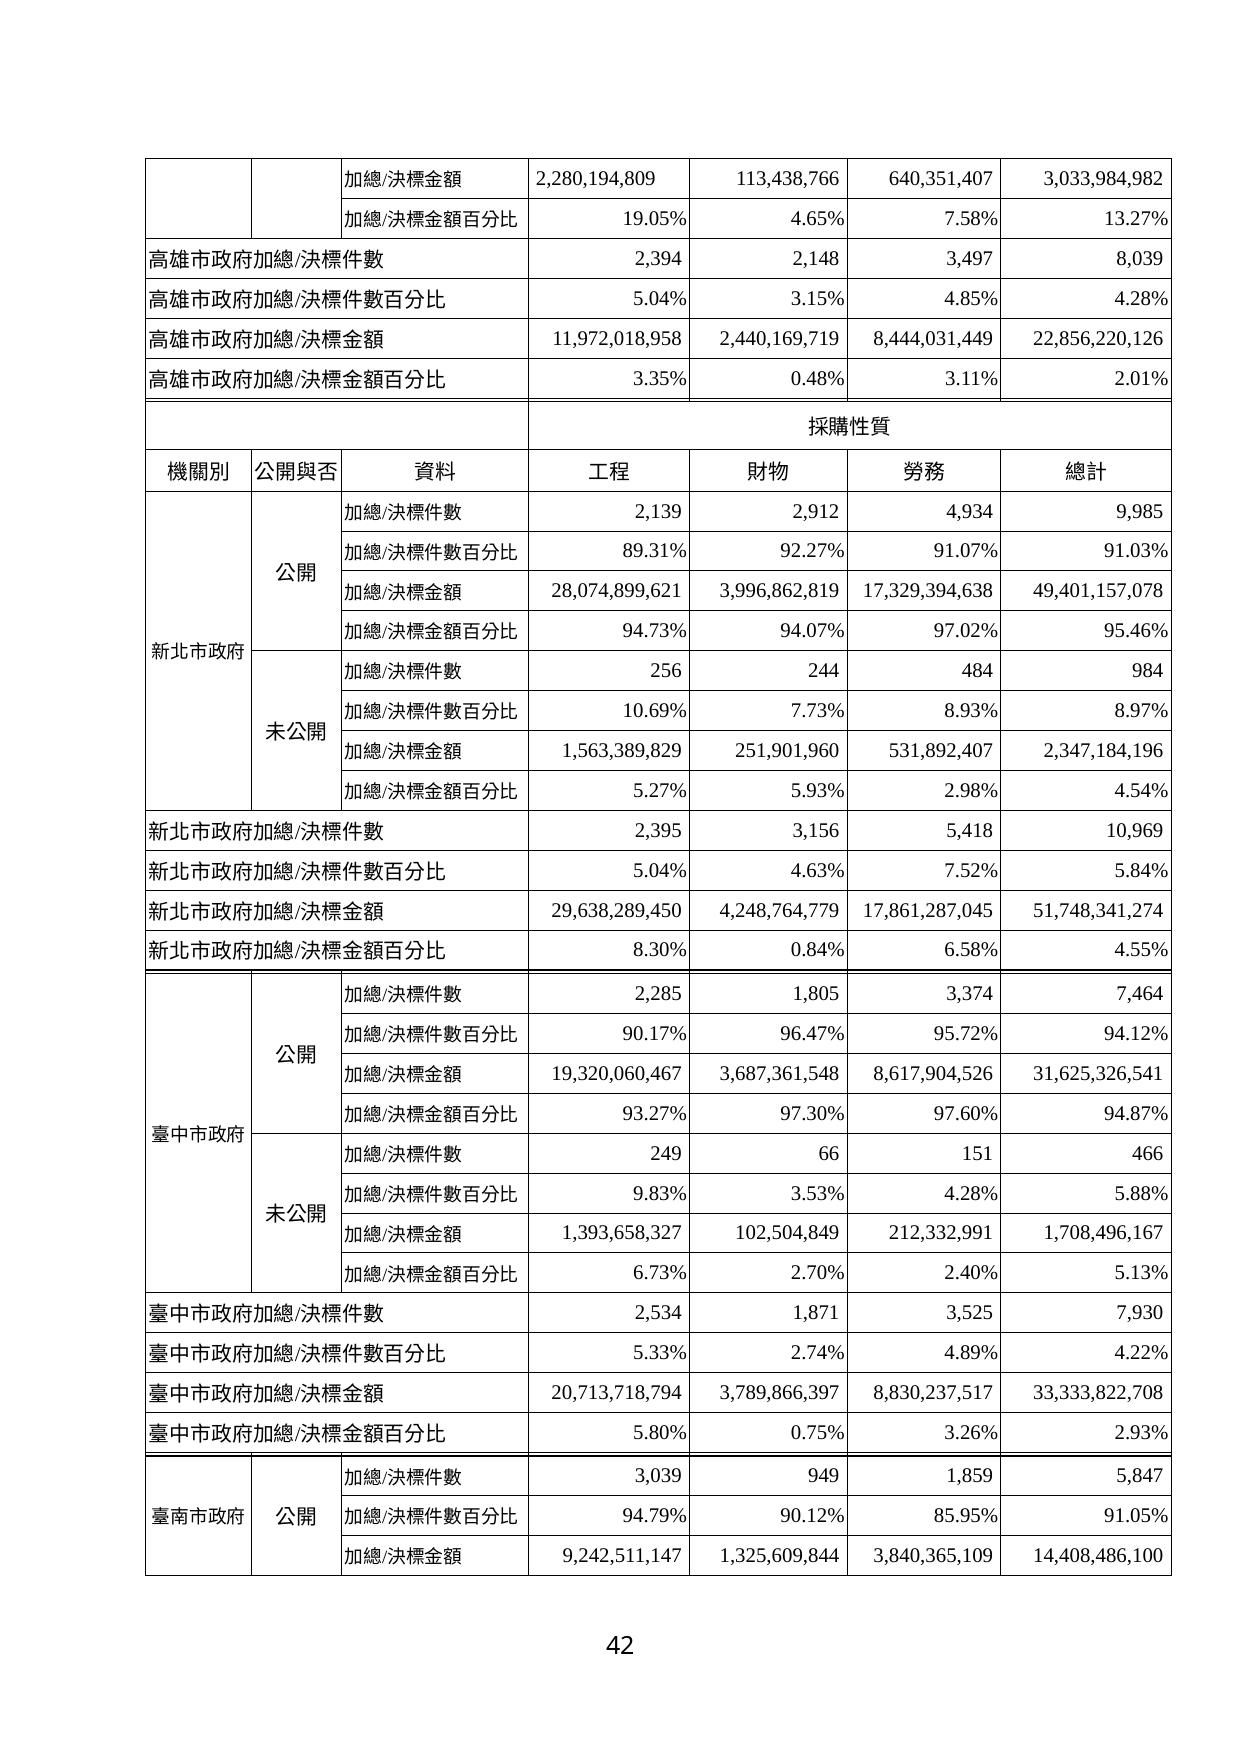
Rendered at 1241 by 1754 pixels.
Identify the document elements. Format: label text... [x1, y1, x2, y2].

table_cell 31,625,326,541 [1001, 1054, 1171, 1093]
table_cell 5,847 [1001, 1457, 1171, 1495]
table_cell 8.97% [1001, 691, 1171, 730]
table_cell 7,930 [1001, 1293, 1171, 1332]
table_cell 高雄市政府加總/決標金額百分比 [146, 359, 528, 397]
table_cell 94.12% [1001, 1014, 1171, 1053]
table_cell 17,861,287,045 [848, 891, 1000, 929]
table_cell 8,039 [1001, 239, 1171, 278]
table_cell 3,525 [848, 1293, 1000, 1332]
table_cell 466 [1001, 1134, 1171, 1172]
table_cell 51,748,341,274 [1001, 891, 1171, 929]
table_cell 加總/決標金額 [342, 1536, 528, 1575]
table_cell 新北市政府 [146, 492, 251, 810]
table_cell 151 [848, 1134, 1000, 1172]
table_cell 97.02% [848, 611, 1000, 650]
table_cell 94.87% [1001, 1094, 1171, 1133]
table_cell 臺中市政府加總/決標件數 [146, 1293, 528, 1332]
table_cell 3.11% [848, 359, 1000, 397]
table_cell 19.05% [529, 199, 689, 238]
table_cell 公開 [252, 492, 341, 650]
table_cell 3,497 [848, 239, 1000, 278]
table_cell 加總/決標金額百分比 [342, 611, 528, 650]
table_cell 新北市政府加總/決標件數 [146, 811, 528, 850]
table_cell 3,996,862,819 [690, 571, 847, 610]
table_cell 251,901,960 [690, 731, 847, 770]
table_cell 公開與否 [252, 450, 341, 491]
table_cell 96.47% [690, 1014, 847, 1053]
table_cell 4.89% [848, 1333, 1000, 1372]
table_cell 984 [1001, 651, 1171, 690]
table_cell 財物 [690, 450, 847, 491]
table_cell 3,789,866,397 [690, 1373, 847, 1412]
table_cell 加總/決標金額 [342, 731, 528, 770]
table_cell [252, 159, 341, 238]
table_cell 加總/決標件數 [342, 492, 528, 531]
table_cell 11,972,018,958 [529, 319, 689, 358]
table_cell 資料 [342, 450, 528, 491]
table_cell 公開 [252, 974, 341, 1133]
table_cell 484 [848, 651, 1000, 690]
table_cell 加總/決標金額百分比 [342, 1094, 528, 1133]
table_cell 3.53% [690, 1174, 847, 1212]
table_cell 3,039 [529, 1457, 689, 1495]
table_cell 4.28% [848, 1174, 1000, 1212]
table_cell 1,563,389,829 [529, 731, 689, 770]
table_cell 2,139 [529, 492, 689, 531]
table_cell 5.84% [1001, 851, 1171, 889]
table_cell 加總/決標金額 [342, 159, 528, 198]
table_cell 8,617,904,526 [848, 1054, 1000, 1093]
table_cell 2,347,184,196 [1001, 731, 1171, 770]
table_cell 29,638,289,450 [529, 891, 689, 929]
table_cell 102,504,849 [690, 1214, 847, 1252]
table_cell 新北市政府加總/決標件數百分比 [146, 851, 528, 889]
table_cell [146, 159, 251, 238]
table_cell 3,840,365,109 [848, 1536, 1000, 1575]
table_cell 1,325,609,844 [690, 1536, 847, 1575]
table_cell 1,871 [690, 1293, 847, 1332]
table_cell 2.01% [1001, 359, 1171, 397]
table_cell 臺中市政府加總/決標金額百分比 [146, 1413, 528, 1452]
table_cell 4.65% [690, 199, 847, 238]
table_cell 97.30% [690, 1094, 847, 1133]
table_cell 加總/決標件數百分比 [342, 532, 528, 570]
table_cell 3,156 [690, 811, 847, 850]
table_cell 949 [690, 1457, 847, 1495]
table_cell 4.63% [690, 851, 847, 889]
table_cell 加總/決標金額百分比 [342, 199, 528, 238]
table_cell 4.55% [1001, 931, 1171, 969]
table_cell 33,333,822,708 [1001, 1373, 1171, 1412]
table_cell 66 [690, 1134, 847, 1172]
table_cell 採購性質 [529, 402, 1171, 448]
table_cell 1,708,496,167 [1001, 1214, 1171, 1252]
table_cell 9,985 [1001, 492, 1171, 531]
table_cell 89.31% [529, 532, 689, 570]
table_cell 9,242,511,147 [529, 1536, 689, 1575]
table_cell 加總/決標金額 [342, 1214, 528, 1252]
table_cell 未公開 [252, 1134, 341, 1292]
table_cell 97.60% [848, 1094, 1000, 1133]
table_cell 2.93% [1001, 1413, 1171, 1452]
table_cell 2.98% [848, 771, 1000, 810]
table_cell 6.58% [848, 931, 1000, 969]
table_cell 94.79% [529, 1496, 689, 1535]
table_cell 加總/決標金額 [342, 571, 528, 610]
table_cell 5.88% [1001, 1174, 1171, 1212]
table_cell 5.27% [529, 771, 689, 810]
table_cell 加總/決標金額百分比 [342, 771, 528, 810]
table_cell 94.07% [690, 611, 847, 650]
table_cell [146, 402, 528, 448]
table_cell 2,440,169,719 [690, 319, 847, 358]
table_cell 2,280,194,809 [529, 159, 689, 198]
table_cell 5.13% [1001, 1253, 1171, 1292]
table_cell 加總/決標金額百分比 [342, 1253, 528, 1292]
table_cell 8.93% [848, 691, 1000, 730]
table_cell 10.69% [529, 691, 689, 730]
table_cell 加總/決標件數 [342, 974, 528, 1013]
table_cell 高雄市政府加總/決標金額 [146, 319, 528, 358]
table_cell 7.52% [848, 851, 1000, 889]
table_cell 4.54% [1001, 771, 1171, 810]
table_cell 加總/決標件數百分比 [342, 1014, 528, 1053]
table_cell 2,394 [529, 239, 689, 278]
table_cell 2,148 [690, 239, 847, 278]
table_cell 2,912 [690, 492, 847, 531]
table_cell 4.28% [1001, 279, 1171, 318]
table_cell 加總/決標件數 [342, 651, 528, 690]
table_cell 2,285 [529, 974, 689, 1013]
table_cell 臺中市政府加總/決標件數百分比 [146, 1333, 528, 1372]
table_cell 28,074,899,621 [529, 571, 689, 610]
table_cell 91.03% [1001, 532, 1171, 570]
table_cell 531,892,407 [848, 731, 1000, 770]
table_cell 14,408,486,100 [1001, 1536, 1171, 1575]
table_cell 8,830,237,517 [848, 1373, 1000, 1412]
table_cell 95.72% [848, 1014, 1000, 1053]
table_cell 5.80% [529, 1413, 689, 1452]
table_cell 8.30% [529, 931, 689, 969]
table_cell 19,320,060,467 [529, 1054, 689, 1093]
table_cell 4,248,764,779 [690, 891, 847, 929]
table_cell 212,332,991 [848, 1214, 1000, 1252]
table_cell 10,969 [1001, 811, 1171, 850]
table_cell 加總/決標件數百分比 [342, 691, 528, 730]
table_cell 0.84% [690, 931, 847, 969]
table_cell 5.33% [529, 1333, 689, 1372]
table_cell 新北市政府加總/決標金額 [146, 891, 528, 929]
table_cell 勞務 [848, 450, 1000, 491]
table_cell 新北市政府加總/決標金額百分比 [146, 931, 528, 969]
table_cell 95.46% [1001, 611, 1171, 650]
table_cell 4.22% [1001, 1333, 1171, 1372]
table_cell 85.95% [848, 1496, 1000, 1535]
table_cell 7,464 [1001, 974, 1171, 1013]
table_cell 5.04% [529, 851, 689, 889]
table_cell 工程 [529, 450, 689, 491]
table_cell 8,444,031,449 [848, 319, 1000, 358]
table_cell 臺南市政府 [146, 1457, 251, 1575]
table_cell 機關別 [146, 450, 251, 491]
table_cell 9.83% [529, 1174, 689, 1212]
table_cell 7.58% [848, 199, 1000, 238]
table_cell 249 [529, 1134, 689, 1172]
table_cell 92.27% [690, 532, 847, 570]
table_cell 20,713,718,794 [529, 1373, 689, 1412]
table_cell 3.15% [690, 279, 847, 318]
table_cell 加總/決標件數百分比 [342, 1496, 528, 1535]
table_cell 1,859 [848, 1457, 1000, 1495]
table_cell 加總/決標件數 [342, 1134, 528, 1172]
table_cell 總計 [1001, 450, 1171, 491]
table_cell 93.27% [529, 1094, 689, 1133]
table_cell 91.07% [848, 532, 1000, 570]
table_cell 臺中市政府 [146, 974, 251, 1292]
table_cell 3,687,361,548 [690, 1054, 847, 1093]
table_cell 244 [690, 651, 847, 690]
table_cell 17,329,394,638 [848, 571, 1000, 610]
table_cell 2.40% [848, 1253, 1000, 1292]
table_cell 2.74% [690, 1333, 847, 1372]
table_cell 5.04% [529, 279, 689, 318]
table_cell 1,393,658,327 [529, 1214, 689, 1252]
table_cell 臺中市政府加總/決標金額 [146, 1373, 528, 1412]
table_cell 高雄市政府加總/決標件數 [146, 239, 528, 278]
table_cell 2,534 [529, 1293, 689, 1332]
table_cell 90.17% [529, 1014, 689, 1053]
table_cell 640,351,407 [848, 159, 1000, 198]
table_cell 未公開 [252, 651, 341, 810]
table_cell 加總/決標金額 [342, 1054, 528, 1093]
table_cell 加總/決標件數百分比 [342, 1174, 528, 1212]
table_cell 加總/決標件數 [342, 1457, 528, 1495]
table_cell 3.26% [848, 1413, 1000, 1452]
table_cell 113,438,766 [690, 159, 847, 198]
table_cell 90.12% [690, 1496, 847, 1535]
table_cell 49,401,157,078 [1001, 571, 1171, 610]
table_cell 高雄市政府加總/決標件數百分比 [146, 279, 528, 318]
table_cell 2.70% [690, 1253, 847, 1292]
table_cell 3,374 [848, 974, 1000, 1013]
table_cell 4,934 [848, 492, 1000, 531]
table_cell 5.93% [690, 771, 847, 810]
table_cell 7.73% [690, 691, 847, 730]
table_cell 2,395 [529, 811, 689, 850]
table_cell 94.73% [529, 611, 689, 650]
table_cell 6.73% [529, 1253, 689, 1292]
table_cell 1,805 [690, 974, 847, 1013]
table_cell 3,033,984,982 [1001, 159, 1171, 198]
table_cell 256 [529, 651, 689, 690]
table_cell 公開 [252, 1457, 341, 1575]
table_cell 13.27% [1001, 199, 1171, 238]
table_cell 91.05% [1001, 1496, 1171, 1535]
table_cell 3.35% [529, 359, 689, 397]
table_cell 22,856,220,126 [1001, 319, 1171, 358]
table_cell 0.75% [690, 1413, 847, 1452]
table_cell 5,418 [848, 811, 1000, 850]
table_cell 0.48% [690, 359, 847, 397]
table_cell 4.85% [848, 279, 1000, 318]
